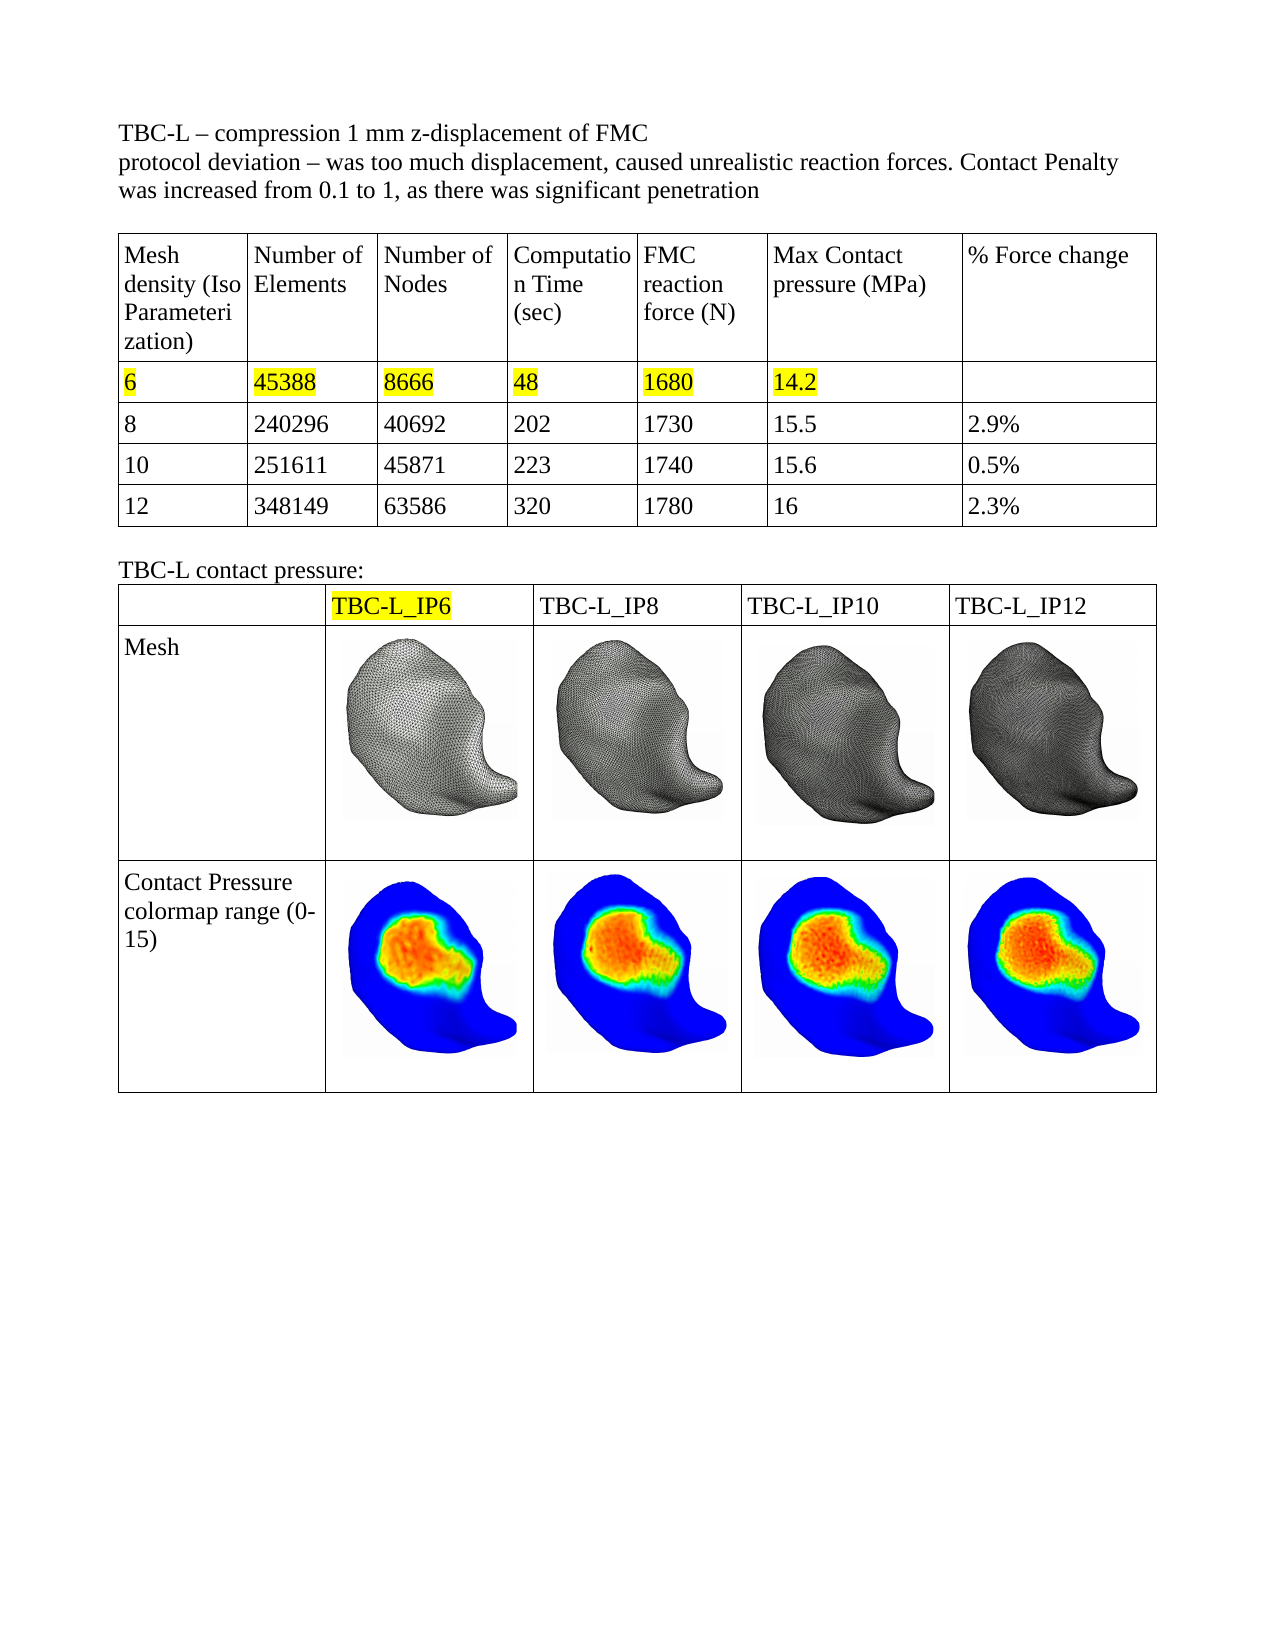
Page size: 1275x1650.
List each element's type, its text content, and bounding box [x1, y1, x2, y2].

table_header TBC-L_IP6 [326, 585, 533, 625]
table_cell 40692 [378, 403, 507, 443]
table_cell 48 [508, 362, 637, 402]
table_cell 348149 [248, 485, 377, 526]
table_cell [534, 861, 741, 1092]
table_cell 1730 [638, 403, 767, 443]
table_cell 10 [119, 444, 247, 484]
table_cell 223 [508, 444, 637, 484]
table_cell 45388 [248, 362, 377, 402]
table_cell 1740 [638, 444, 767, 484]
table_cell 8666 [378, 362, 507, 402]
text TBC-L contact pressure: [118, 555, 1157, 584]
text TBC-L – compression 1 mm z-displacement of FMC [118, 118, 1157, 147]
picture [966, 639, 1140, 820]
table_header TBC-L_IP12 [950, 585, 1156, 625]
table_cell [950, 861, 1156, 1092]
table_cell 12 [119, 485, 247, 526]
picture [342, 877, 517, 1058]
table_cell 8 [119, 403, 247, 443]
table_cell 202 [508, 403, 637, 443]
table_cell [950, 626, 1156, 860]
table_cell [534, 626, 741, 860]
table_header Mesh density (Iso Parameterization) [119, 234, 247, 361]
picture [546, 873, 729, 1053]
table_cell 14.2 [768, 362, 962, 402]
table_cell [326, 626, 533, 860]
table_cell 251611 [248, 444, 377, 484]
table_header Max Contact pressure (MPa) [768, 234, 962, 361]
table_cell [742, 861, 949, 1092]
table_cell 6 [119, 362, 247, 402]
table_cell 2.9% [963, 403, 1156, 443]
table_header [119, 585, 325, 625]
table_header Computation Time (sec) [508, 234, 637, 361]
text protocol deviation – was too much displacement, caused unrealistic reaction forces. Contact Penalty was increased from 0.1 to 1, as there was significant penetration [118, 147, 1157, 204]
picture [962, 874, 1143, 1055]
table_cell 45871 [378, 444, 507, 484]
table_cell Contact Pressure colormap range (0-15) [119, 861, 325, 1092]
table_cell 320 [508, 485, 637, 526]
table_header TBC-L_IP10 [742, 585, 949, 625]
picture [342, 638, 518, 819]
table_cell 2.3% [963, 485, 1156, 526]
table_header FMC reaction force (N) [638, 234, 767, 361]
picture [756, 645, 935, 826]
table_cell [742, 626, 949, 860]
table_cell 1780 [638, 485, 767, 526]
table_cell 0.5% [963, 444, 1156, 484]
table_cell 63586 [378, 485, 507, 526]
table_cell Mesh [119, 626, 325, 860]
table_cell 15.6 [768, 444, 962, 484]
table_header % Force change [963, 234, 1156, 361]
table_cell [326, 861, 533, 1092]
table_cell [963, 362, 1156, 402]
table_header Number of Elements [248, 234, 377, 361]
picture [755, 877, 936, 1058]
table_header Number of Nodes [378, 234, 507, 361]
table_cell 16 [768, 485, 962, 526]
table_cell 15.5 [768, 403, 962, 443]
table_cell 1680 [638, 362, 767, 402]
table_header TBC-L_IP8 [534, 585, 741, 625]
picture [551, 638, 724, 819]
table_cell 240296 [248, 403, 377, 443]
